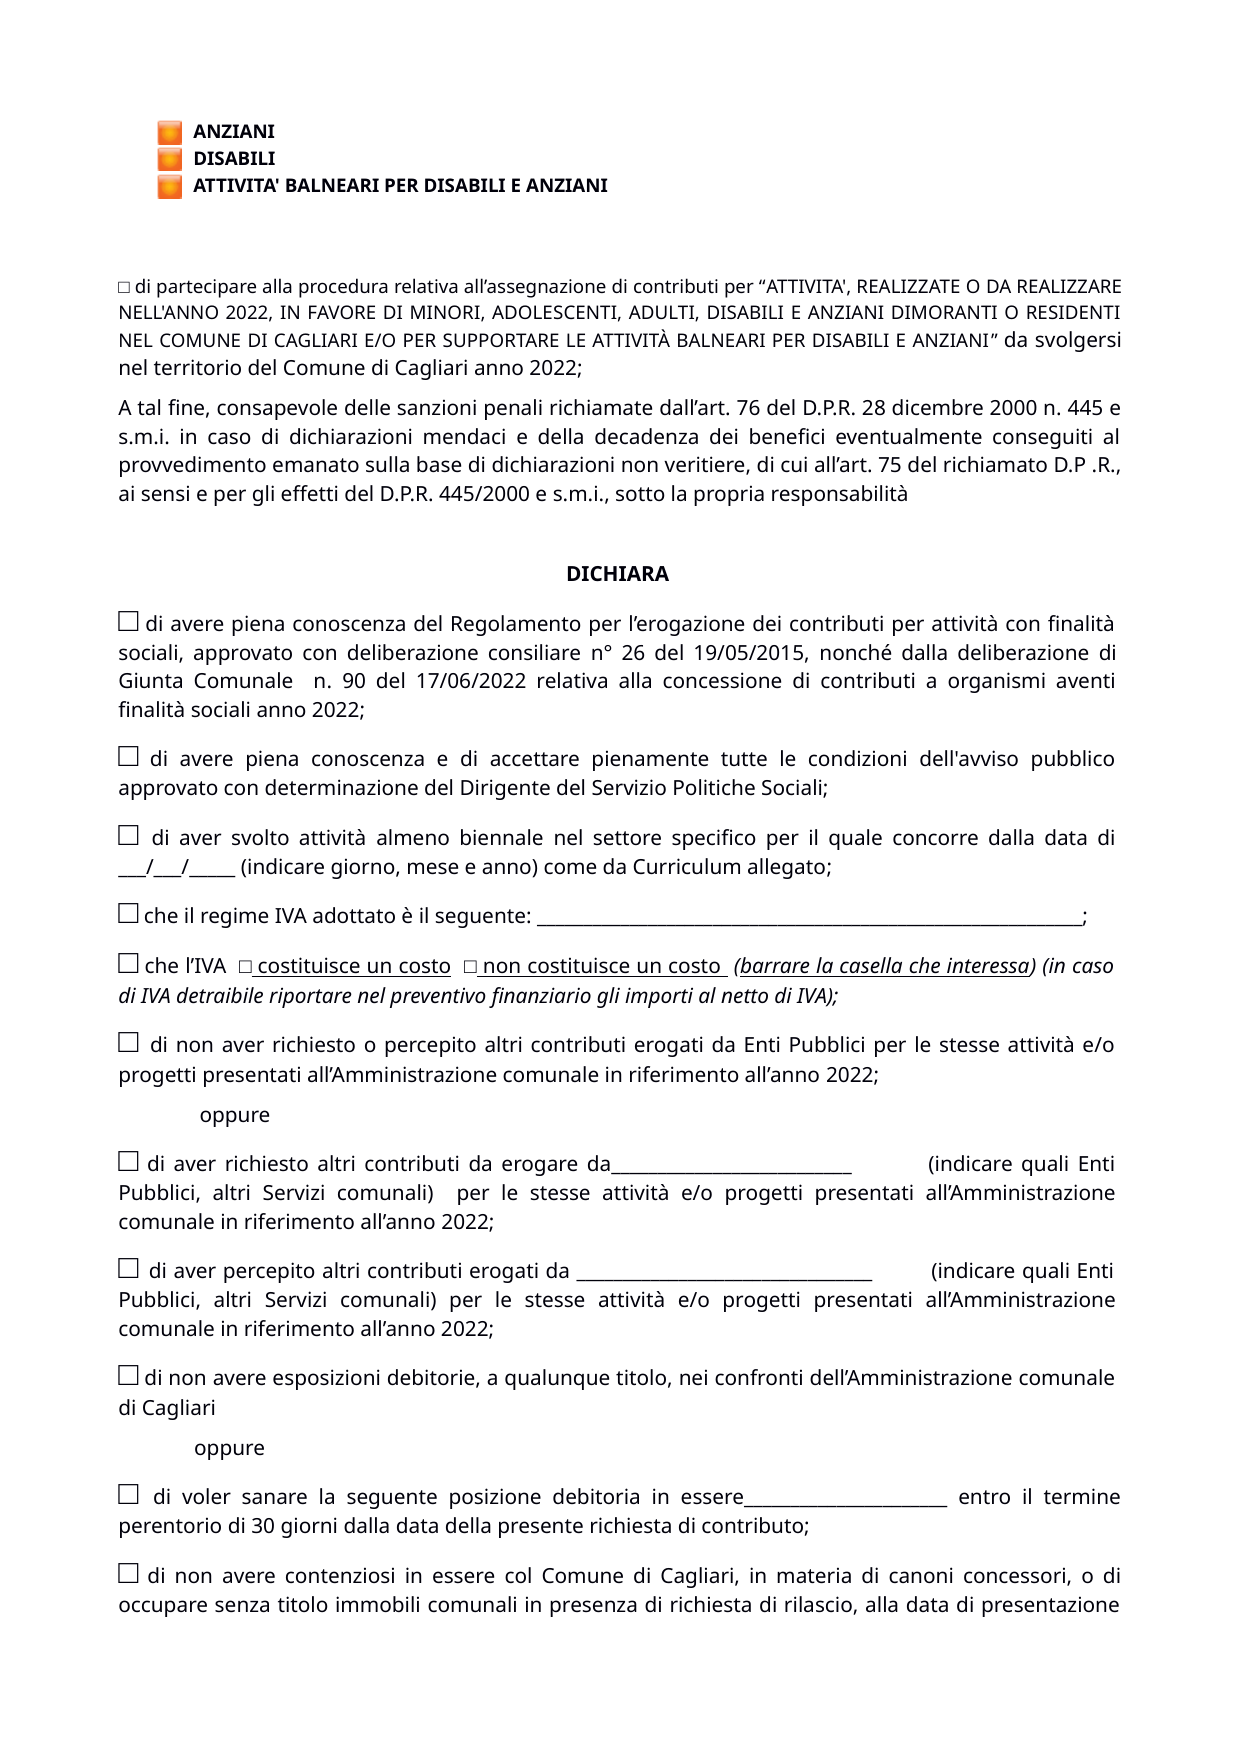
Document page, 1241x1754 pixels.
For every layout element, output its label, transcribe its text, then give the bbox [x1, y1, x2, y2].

text □ di avere piena conoscenza e di accettare pienamente tutte le condizioni dell'avviso pubblico approvato con determinazione del Dirigente del Servizio Politiche Sociali; [118, 735, 1117, 802]
text □ di voler sanare la seguente posizione debitoria in essere______________________ entro il termine perentorio di 30 giorni dalla data della presente richiesta di contributo; [118, 1473, 1122, 1540]
text □ di aver svolto attività almeno biennale nel settore specifico per il quale concorre dalla data di ___/___/_____ (indicare giorno, mese e anno) come da Curriculum allegato; [118, 814, 1117, 881]
text DICHIARA [118, 559, 1117, 588]
text □ di avere piena conoscenza del Regolamento per l’erogazione dei contributi per attività con finalità sociali, approvato con deliberazione consiliare n° 26 del 19/05/2015, nonché dalla deliberazione di Giunta Comunale n. 90 del 17/06/2022 relativa alla concessione di contributi a organismi aventi finalità sociali anno 2022; [118, 599, 1117, 723]
text □ di aver richiesto altri contributi da erogare da__________________________ (indicare quali Enti Pubblici, altri Servizi comunali) per le stesse attività e/o progetti presentati all’Amministrazione comunale in riferimento all’anno 2022; [118, 1140, 1117, 1235]
picture [156, 173, 182, 199]
list ANZIANI [156, 118, 1122, 145]
text oppure [118, 1433, 1122, 1461]
text A tal fine, consapevole delle sanzioni penali richiamate dall’art. 76 del D.P.R. 28 dicembre 2000 n. 445 e s.m.i. in caso di dichiarazioni mendaci e della decadenza dei benefici eventualmente conseguiti al provvedimento emanato sulla base di dichiarazioni non veritiere, di cui all’art. 75 del richiamato D.P .R., ai sensi e per gli effetti del D.P.R. 445/2000 e s.m.i., sotto la propria responsabilità [118, 393, 1122, 507]
text □ di non aver richiesto o percepito altri contributi erogati da Enti Pubblici per le stesse attività e/o progetti presentati all’Amministrazione comunale in riferimento all’anno 2022; [118, 1021, 1117, 1088]
text oppure [118, 1100, 1117, 1128]
text □ che il regime IVA adottato è il seguente: ___________________________________________________________; [118, 892, 1117, 931]
text □ che l’IVA □ costituisce un costo □ non costituisce un costo (barrare la casella che interessa) (in caso di IVA detraibile riportare nel preventivo finanziario gli importi al netto di IVA); [118, 943, 1117, 1009]
list DISABILI [156, 145, 1122, 172]
text □ di non avere contenziosi in essere col Comune di Cagliari, in materia di canoni concessori, o di occupare senza titolo immobili comunali in presenza di richiesta di rilascio, alla data di presentazione [118, 1552, 1122, 1619]
text □ di non avere esposizioni debitorie, a qualunque titolo, nei confronti dell’Amministrazione comunale di Cagliari [118, 1354, 1117, 1421]
text □ di aver percepito altri contributi erogati da ________________________________ (indicare quali Enti Pubblici, altri Servizi comunali) per le stesse attività e/o progetti presentati all’Amministrazione comunale in riferimento all’anno 2022; [118, 1247, 1117, 1342]
text □ di partecipare alla procedura relativa all’assegnazione di contributi per “ATTIVITA', REALIZZATE O DA REALIZZARE NELL'ANNO 2022, IN FAVORE DI MINORI, ADOLESCENTI, ADULTI, DISABILI E ANZIANI DIMORANTI O RESIDENTI NEL COMUNE DI CAGLIARI E/O PER SUPPORTARE LE ATTIVITÀ BALNEARI PER DISABILI E ANZIANI” da svolgersi nel territorio del Comune di Cagliari anno 2022; [118, 274, 1122, 382]
picture [156, 146, 182, 171]
picture [156, 119, 182, 145]
list ATTIVITA' BALNEARI PER DISABILI E ANZIANI [156, 172, 1122, 199]
